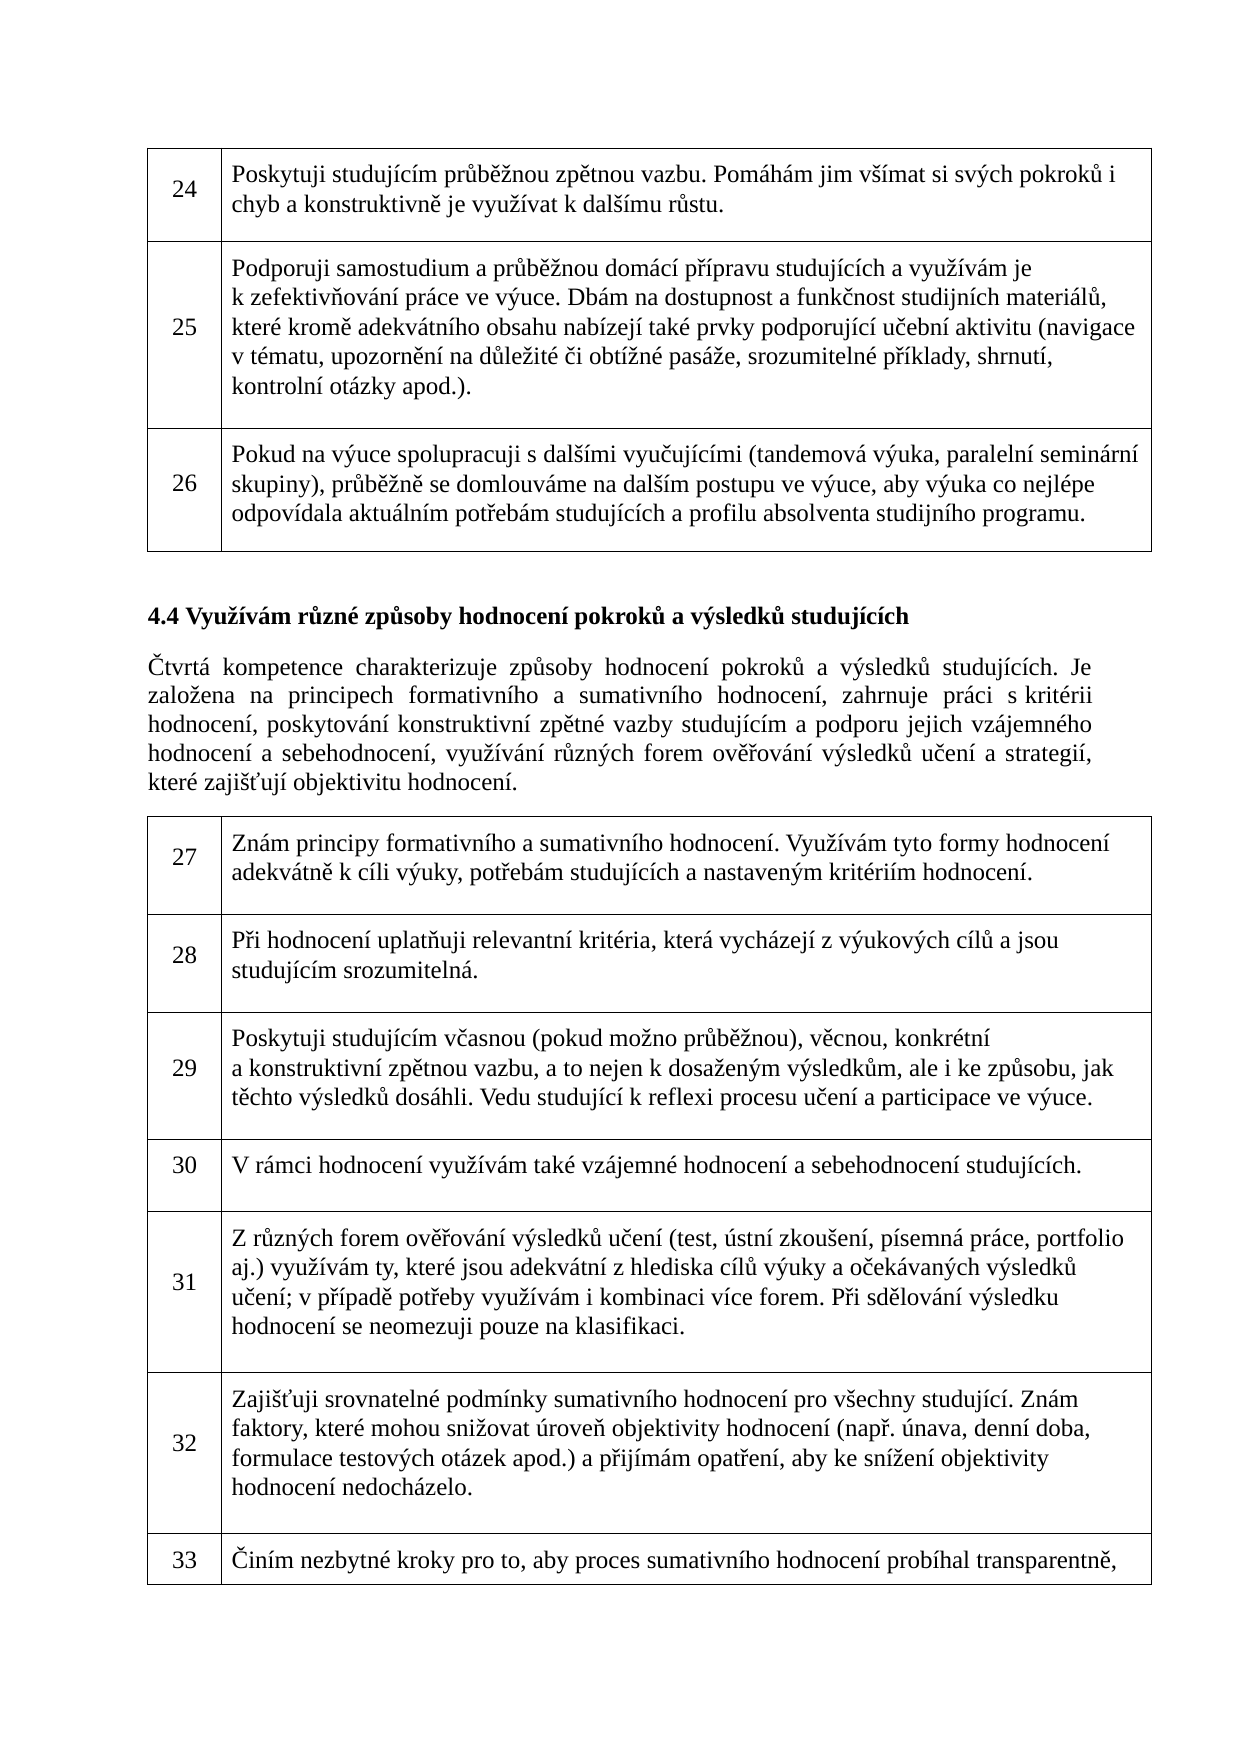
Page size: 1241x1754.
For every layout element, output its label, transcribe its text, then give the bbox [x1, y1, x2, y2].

table_cell Činím nezbytné kroky pro to, aby proces sumativního hodnocení probíhal transparentně, [222, 1534, 1151, 1584]
subtitle 4.4 Využívám různé způsoby hodnocení pokroků a výsledků studujících [148, 601, 1093, 630]
table_cell V rámci hodnocení využívám také vzájemné hodnocení a sebehodnocení studujících. [222, 1140, 1151, 1211]
table_cell Poskytuji studujícím průběžnou zpětnou vazbu. Pomáhám jim všímat si svých pokroků i chyb a konstruktivně je využívat k dalšímu růstu. [222, 149, 1151, 241]
table_cell 25 [148, 242, 221, 428]
table_cell 26 [148, 429, 221, 551]
table_cell 31 [148, 1212, 221, 1372]
table_header Znám principy formativního a sumativního hodnocení. Využívám tyto formy hodnocení adekvátně k cíli výuky, potřebám studujících a nastaveným kritériím hodnocení. [222, 817, 1151, 914]
table_cell Podporuji samostudium a průběžnou domácí přípravu studujících a využívám je k zefektivňování práce ve výuce. Dbám na dostupnost a funkčnost studijních materiálů, které kromě adekvátního obsahu nabízejí také prvky podporující učební aktivitu (navigace v tématu, upozornění na důležité či obtížné pasáže, srozumitelné příklady, shrnutí, kontrolní otázky apod.). [222, 242, 1151, 428]
table_cell 33 [148, 1534, 221, 1584]
table_cell 24 [148, 149, 221, 241]
table_cell 28 [148, 915, 221, 1012]
text Čtvrtá kompetence charakterizuje způsoby hodnocení pokroků a výsledků studujících. Je založena na principech formativního a sumativního hodnocení, zahrnuje práci s kritérii hodnocení, poskytování konstruktivní zpětné vazby studujícím a podporu jejich vzájemného hodnocení a sebehodnocení, využívání různých forem ověřování výsledků učení a strategií, které zajišťují objektivitu hodnocení. [148, 652, 1093, 795]
table_cell Z různých forem ověřování výsledků učení (test, ústní zkoušení, písemná práce, portfolio aj.) využívám ty, které jsou adekvátní z hlediska cílů výuky a očekávaných výsledků učení; v případě potřeby využívám i kombinaci více forem. Při sdělování výsledku hodnocení se neomezuji pouze na klasifikaci. [222, 1212, 1151, 1372]
table_header 27 [148, 817, 221, 914]
table_cell Pokud na výuce spolupracuji s dalšími vyučujícími (tandemová výuka, paralelní seminární skupiny), průběžně se domlouváme na dalším postupu ve výuce, aby výuka co nejlépe odpovídala aktuálním potřebám studujících a profilu absolventa studijního programu. [222, 429, 1151, 551]
table_cell 29 [148, 1013, 221, 1139]
table_cell 32 [148, 1373, 221, 1533]
table_cell Poskytuji studujícím včasnou (pokud možno průběžnou), věcnou, konkrétní a konstruktivní zpětnou vazbu, a to nejen k dosaženým výsledkům, ale i ke způsobu, jak těchto výsledků dosáhli. Vedu studující k reflexi procesu učení a participace ve výuce. [222, 1013, 1151, 1139]
table_cell Při hodnocení uplatňuji relevantní kritéria, která vycházejí z výukových cílů a jsou studujícím srozumitelná. [222, 915, 1151, 1012]
table_cell Zajišťuji srovnatelné podmínky sumativního hodnocení pro všechny studující. Znám faktory, které mohou snižovat úroveň objektivity hodnocení (např. únava, denní doba, formulace testových otázek apod.) a přijímám opatření, aby ke snížení objektivity hodnocení nedocházelo. [222, 1373, 1151, 1533]
table_cell 30 [148, 1140, 221, 1211]
